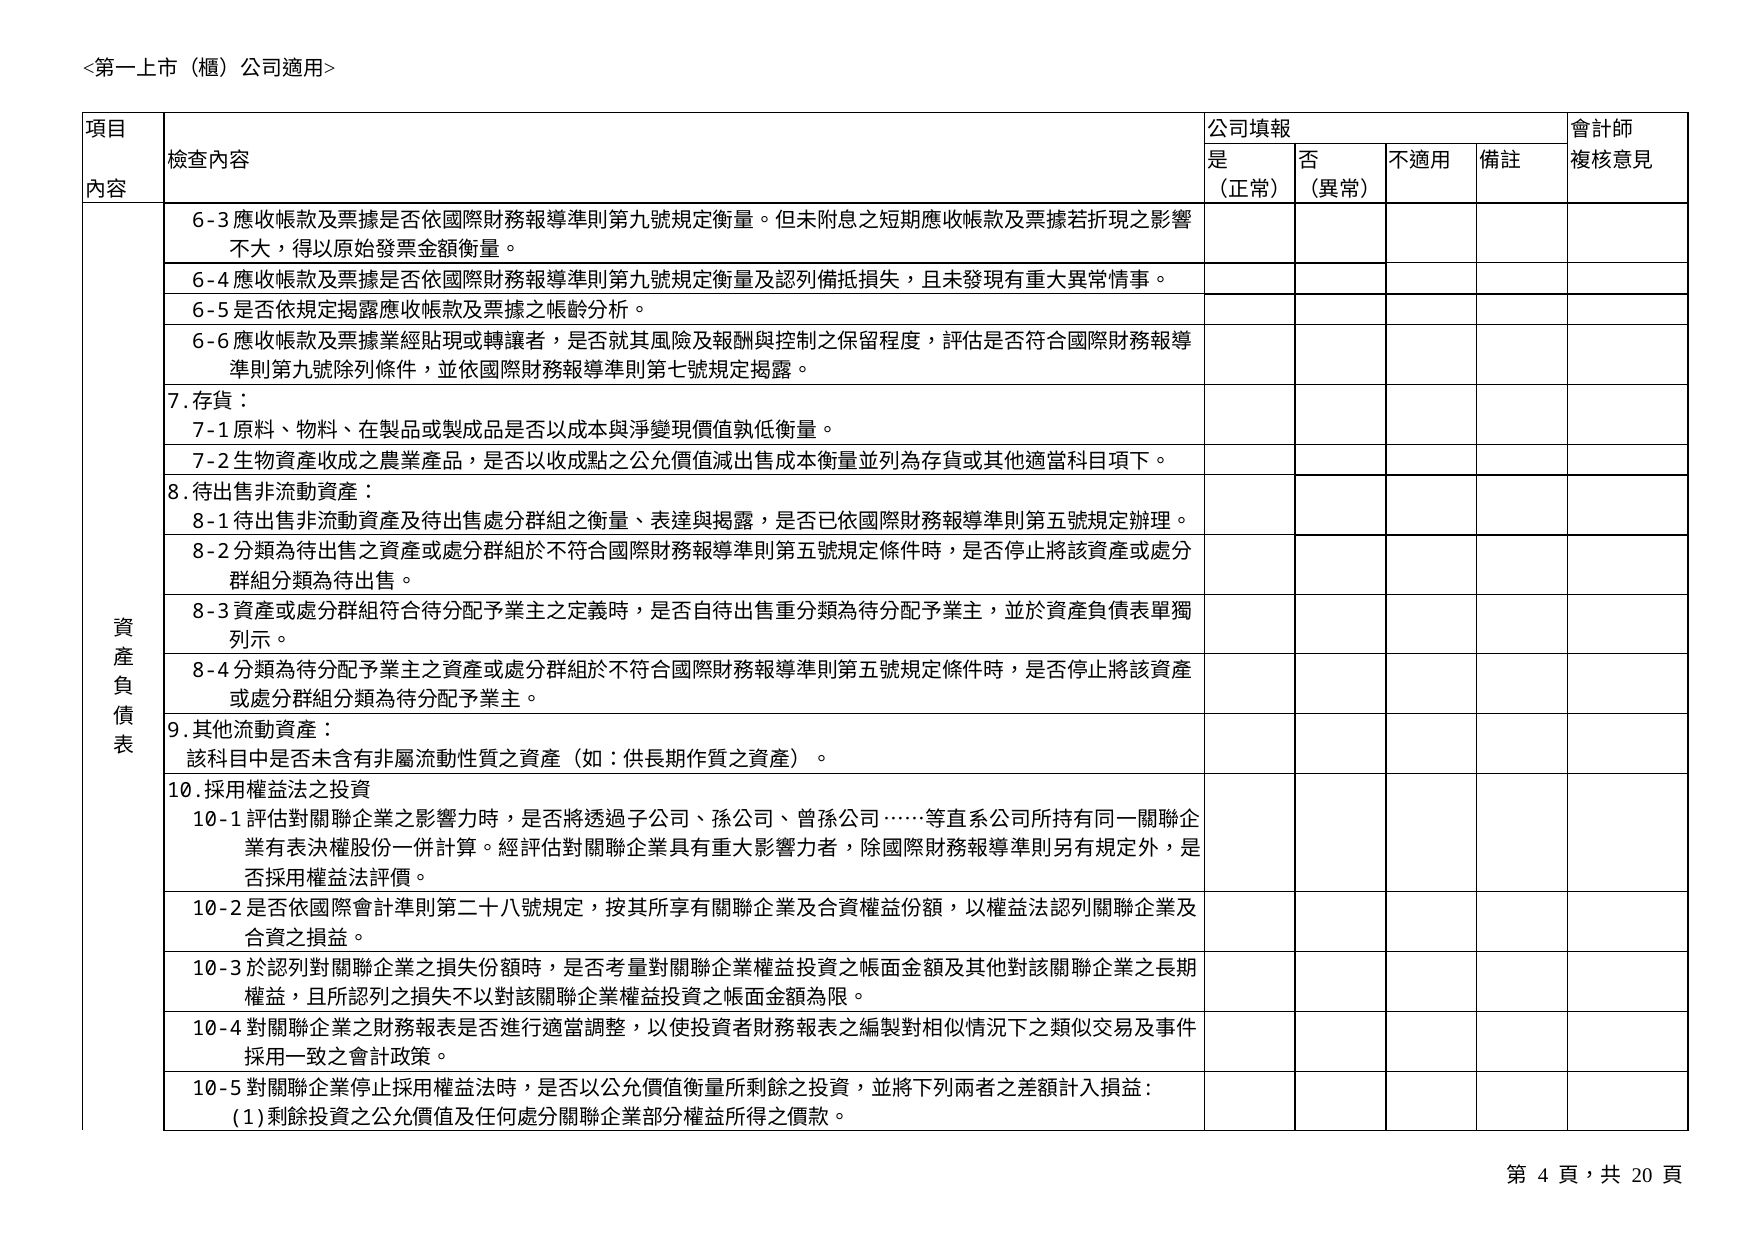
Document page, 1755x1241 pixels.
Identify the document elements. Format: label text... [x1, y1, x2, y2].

table_cell [1387, 325, 1476, 383]
table_cell [1477, 952, 1567, 1011]
table_cell [1296, 325, 1385, 383]
table_cell [1477, 385, 1567, 443]
table_cell [1296, 264, 1385, 293]
table_cell [1568, 325, 1687, 383]
table_cell 內容 [83, 143, 163, 202]
table_cell [1296, 1072, 1385, 1130]
table_cell [1296, 385, 1385, 443]
table_cell [1205, 774, 1294, 891]
table_cell 7-2生物資產收成之農業產品，是否以收成點之公允價值減出售成本衡量並列為存貨或其他適當科目項下。 [165, 445, 1204, 474]
table_cell 8-3資產或處分群組符合待分配予業主之定義時，是否自待出售重分類為待分配予業主，並於資產負債表單獨列示。 [165, 595, 1204, 653]
table_cell [1387, 445, 1476, 474]
table_cell [1568, 204, 1687, 262]
table_cell [1205, 475, 1294, 534]
table_header 會計師 [1568, 113, 1687, 142]
table_header 項目 [83, 113, 163, 142]
table_cell [1296, 714, 1385, 773]
table_cell [1387, 654, 1476, 713]
table_cell [1568, 654, 1687, 713]
table_cell 7.存貨： 7-1原料、物料、在製品或製成品是否以成本與淨變現價值孰低衡量。 [165, 385, 1204, 443]
table_cell [1568, 476, 1687, 534]
table_cell [1477, 295, 1567, 324]
table_cell [1568, 295, 1687, 324]
table_cell [1387, 774, 1476, 891]
table_cell [1387, 952, 1476, 1011]
table_cell [1387, 1072, 1476, 1130]
table_cell [1387, 714, 1476, 773]
table_cell 資 產 負 債 表 [83, 203, 163, 1130]
table_header [165, 113, 1204, 142]
table_cell [1568, 263, 1687, 293]
table_cell [1477, 654, 1567, 713]
table_cell [1568, 445, 1687, 474]
table_cell [1387, 476, 1476, 534]
table_cell [1205, 295, 1294, 324]
table_cell [1568, 385, 1687, 443]
table_cell [1205, 535, 1294, 594]
table_cell [1205, 1072, 1294, 1130]
table_cell [1477, 476, 1567, 534]
table_cell [1568, 892, 1687, 951]
table_cell [1296, 445, 1385, 474]
table_cell 8-2分類為待出售之資產或處分群組於不符合國際財務報導準則第五號規定條件時，是否停止將該資產或處分群組分類為待出售。 [165, 535, 1204, 594]
table_cell [1205, 654, 1294, 713]
table_cell 10-5對關聯企業停止採用權益法時，是否以公允價值衡量所剩餘之投資，並將下列兩者之差額計入損益: (1)剩餘投資之公允價值及任何處分關聯企業部分權益所得之價款。 [165, 1072, 1204, 1130]
table_cell [1477, 325, 1567, 383]
table_cell 檢查內容 [165, 143, 1204, 202]
table_cell 10-4對關聯企業之財務報表是否進行適當調整，以使投資者財務報表之編製對相似情況下之類似交易及事件採用一致之會計政策。 [165, 1012, 1204, 1071]
table_cell [1296, 774, 1385, 891]
table_cell [1568, 714, 1687, 773]
table_cell [1568, 595, 1687, 653]
table_cell 是 （正常） [1205, 144, 1294, 202]
table_cell 否 （異常） [1296, 144, 1385, 202]
table_cell [1205, 204, 1294, 262]
table_cell [1477, 204, 1567, 262]
table_cell [1296, 536, 1385, 594]
table_cell 10-3於認列對關聯企業之損失份額時，是否考量對關聯企業權益投資之帳面金額及其他對該關聯企業之長期權益，且所認列之損失不以對該關聯企業權益投資之帳面金額為限。 [165, 952, 1204, 1011]
table_cell [1477, 1012, 1567, 1071]
table_cell [1568, 536, 1687, 594]
table_cell 8.待出售非流動資產： 8-1待出售非流動資產及待出售處分群組之衡量、表達與揭露，是否已依國際財務報導準則第五號規定辦理。 [165, 475, 1204, 534]
table_cell [1568, 774, 1687, 891]
table_cell [1387, 263, 1476, 293]
table_cell [1477, 892, 1567, 951]
table_cell [1568, 952, 1687, 1011]
table_cell [1205, 714, 1294, 773]
table_cell [1568, 1012, 1687, 1071]
table_cell 6-5是否依規定揭露應收帳款及票據之帳齡分析。 [165, 294, 1204, 324]
table_cell 不適用 [1387, 144, 1476, 202]
table_cell 6-4應收帳款及票據是否依國際財務報導準則第九號規定衡量及認列備抵損失，且未發現有重大異常情事。 [165, 264, 1204, 293]
table_cell [1296, 295, 1385, 324]
table_cell [1205, 264, 1294, 293]
table_cell [1387, 595, 1476, 653]
table_cell [1477, 263, 1567, 293]
table_cell [1477, 714, 1567, 773]
table_cell [1387, 536, 1476, 594]
table_cell [1296, 1012, 1385, 1071]
table_cell [1205, 325, 1294, 383]
table_cell [1387, 204, 1476, 262]
table_cell [1296, 595, 1385, 653]
table_cell [1205, 952, 1294, 1011]
table_cell [1387, 1012, 1476, 1071]
table_cell [1568, 1072, 1687, 1130]
table_cell 10.採用權益法之投資 10-1評估對關聯企業之影響力時，是否將透過子公司、孫公司、曾孫公司……等直系公司所持有同一關聯企業有表決權股份一併計算。經評估對關聯企業具有重大影響力者，除國際財務報導準則另有規定外，是否採用權益法評價。 [165, 774, 1204, 891]
table_cell [1477, 595, 1567, 653]
table_cell [1387, 892, 1476, 951]
table_cell 9.其他流動資產： 該科目中是否未含有非屬流動性質之資產（如：供長期作質之資產）。 [165, 714, 1204, 773]
table_header 公司填報 [1205, 113, 1567, 142]
table_cell [1296, 204, 1385, 262]
table_cell [1205, 445, 1294, 474]
table_cell 6-6應收帳款及票據業經貼現或轉讓者，是否就其風險及報酬與控制之保留程度，評估是否符合國際財務報導準則第九號除列條件，並依國際財務報導準則第七號規定揭露。 [165, 325, 1204, 383]
table_cell 複核意見 [1568, 143, 1687, 202]
table_cell [1387, 385, 1476, 443]
table_cell [1296, 654, 1385, 713]
table_cell 6-3應收帳款及票據是否依國際財務報導準則第九號規定衡量。但未附息之短期應收帳款及票據若折現之影響不大，得以原始發票金額衡量。 [165, 204, 1204, 262]
table_cell [1205, 385, 1294, 443]
table_cell 10-2是否依國際會計準則第二十八號規定，按其所享有關聯企業及合資權益份額，以權益法認列關聯企業及合資之損益。 [165, 892, 1204, 951]
table_cell [1477, 536, 1567, 594]
table_cell [1477, 774, 1567, 891]
table_cell [1477, 445, 1567, 474]
table_cell [1387, 295, 1476, 324]
table_cell [1296, 892, 1385, 951]
table_cell [1205, 892, 1294, 951]
table_cell 備註 [1477, 144, 1567, 202]
table_cell 8-4分類為待分配予業主之資產或處分群組於不符合國際財務報導準則第五號規定條件時，是否停止將該資產或處分群組分類為待分配予業主。 [165, 654, 1204, 713]
table_cell [1477, 1072, 1567, 1130]
table_cell [1296, 952, 1385, 1011]
table_cell [1296, 476, 1385, 534]
table_cell [1205, 1012, 1294, 1071]
table_cell [1205, 595, 1294, 653]
